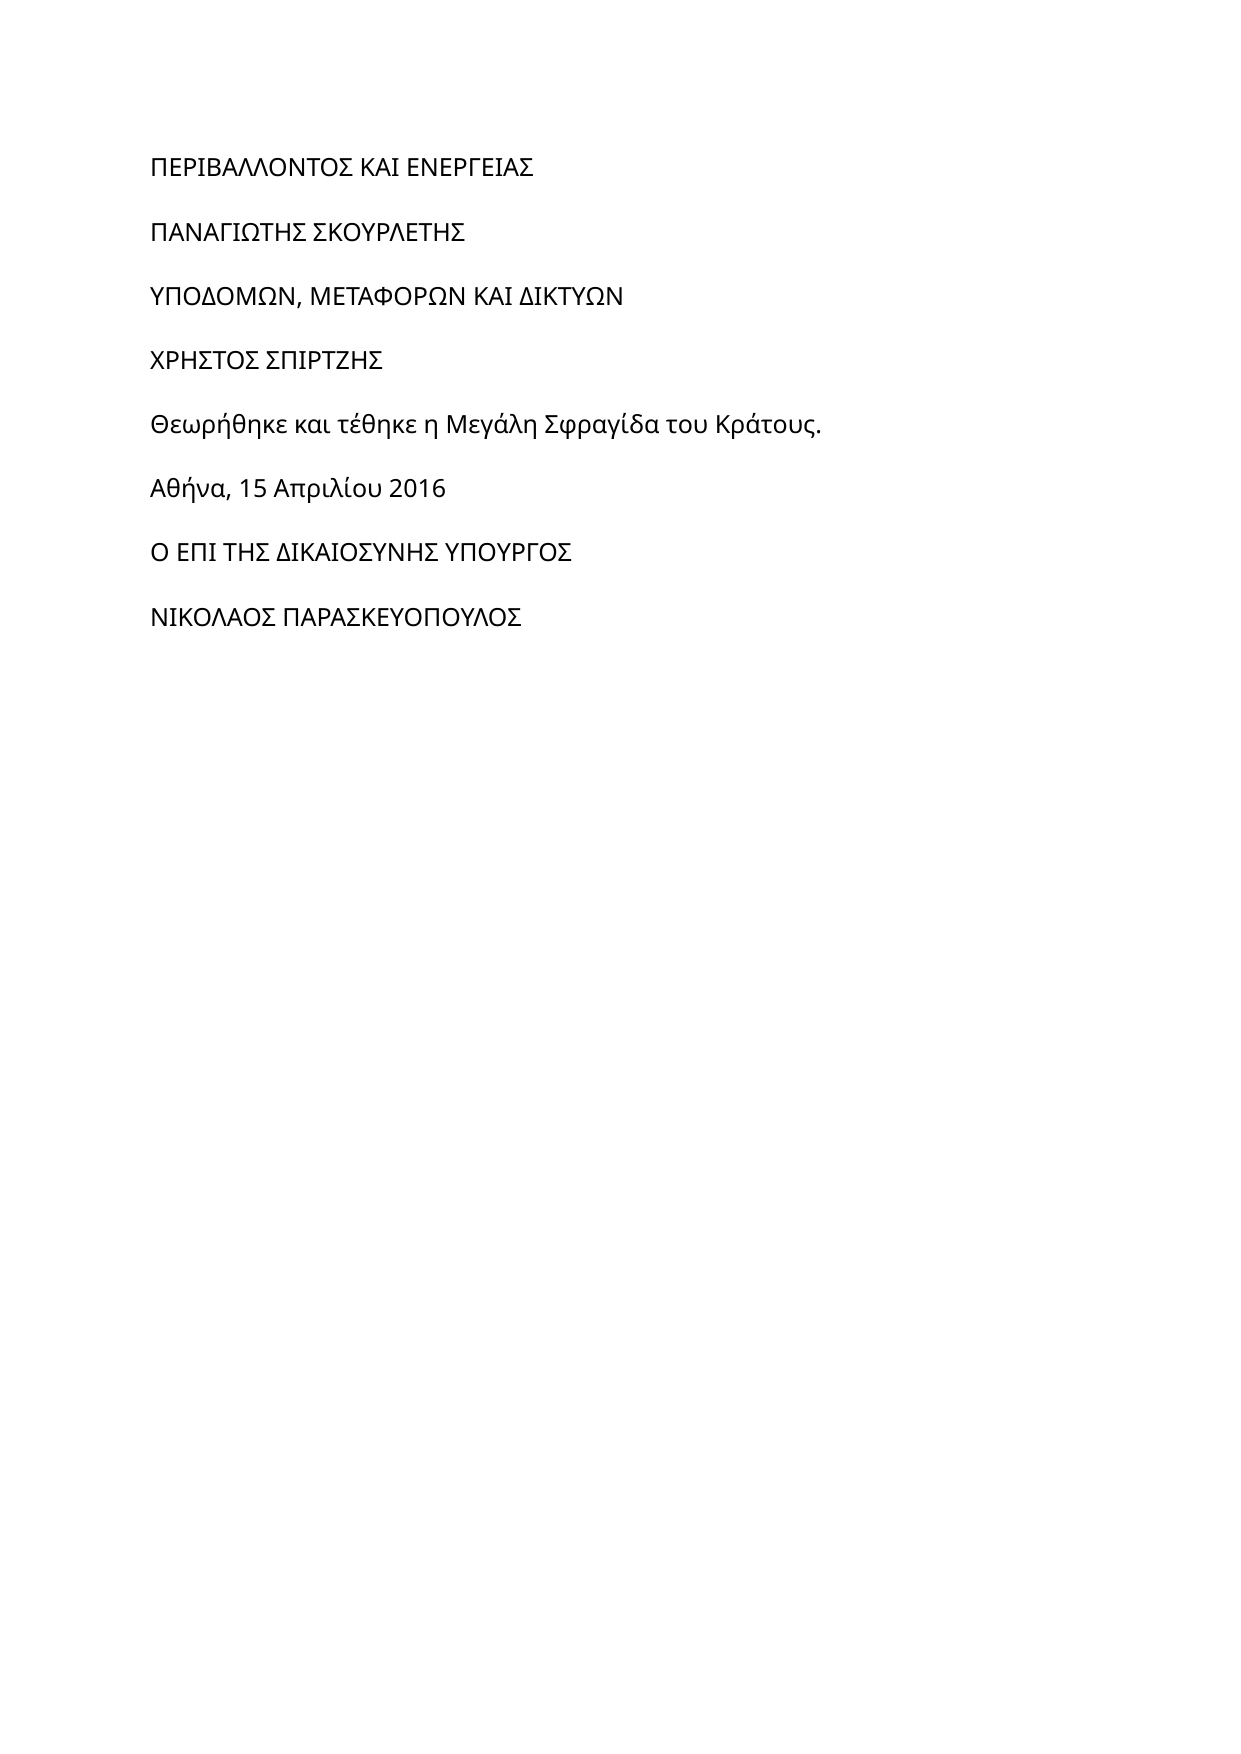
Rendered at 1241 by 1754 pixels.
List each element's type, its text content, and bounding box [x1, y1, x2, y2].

text ΠΑΝΑΓΙΩΤΗΣ ΣΚΟΥΡΛΕΤΗΣ [150, 214, 1090, 248]
text Ο ΕΠΙ ΤΗΣ ΔΙΚΑΙΟΣΥΝΗΣ ΥΠΟΥΡΓΟΣ [150, 535, 1090, 569]
text ΝΙΚΟΛΑΟΣ ΠΑΡΑΣΚΕΥΟΠΟΥΛΟΣ [150, 599, 1090, 633]
text ΥΠΟΔΟΜΩΝ, ΜΕΤΑΦΟΡΩΝ ΚΑΙ ΔΙΚΤΥΩΝ [150, 278, 1090, 312]
text ΧΡΗΣΤΟΣ ΣΠΙΡΤΖΗΣ [150, 342, 1090, 377]
text Αθήνα, 15 Απριλίου 2016 [150, 471, 1090, 505]
text ΠΕΡΙΒΑΛΛΟΝΤΟΣ ΚΑΙ ΕΝΕΡΓΕΙΑΣ [150, 150, 1090, 184]
text Θεωρήθηκε και τέθηκε η Μεγάλη Σφραγίδα του Κράτους. [150, 407, 1090, 441]
